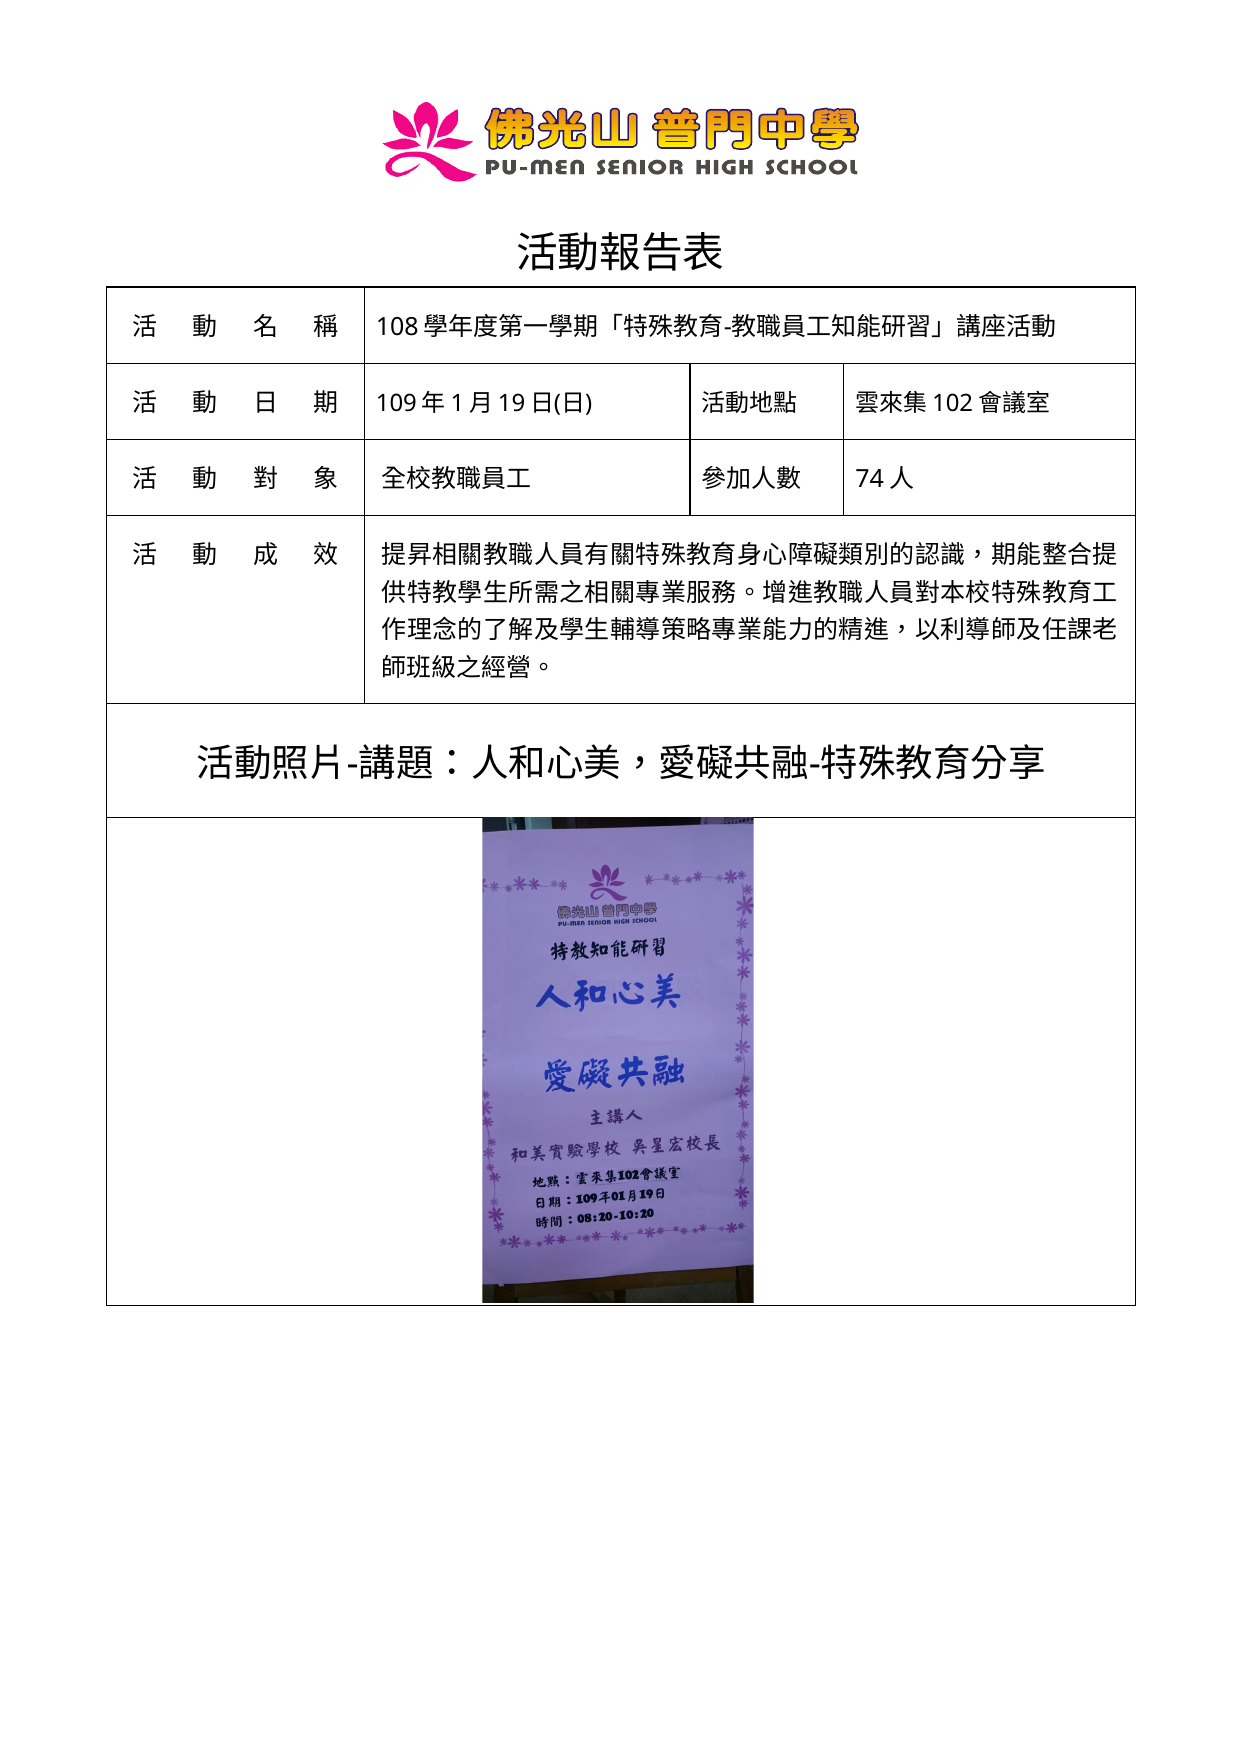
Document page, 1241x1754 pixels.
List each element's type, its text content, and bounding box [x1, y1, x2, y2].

table_cell 活動成效 [107, 516, 364, 703]
table_cell 提昇相關教職人員有關特殊教育身心障礙類別的認識，期能整合提供特教學生所需之相關專業服務。增進教職人員對本校特殊教育工作理念的了解及學生輔導策略專業能力的精進，以利導師及任課老師班級之經營。 [365, 516, 1135, 703]
table_cell 74人 [844, 440, 1135, 514]
table_cell 雲來集102會議室 [844, 364, 1135, 438]
picture [378, 98, 862, 185]
table_cell 活動對象 [107, 440, 364, 514]
table_header 108學年度第一學期「特殊教育-教職員工知能研習」講座活動 [365, 288, 1135, 362]
table_cell 參加人數 [691, 440, 843, 514]
table_cell 活動地點 [691, 364, 843, 438]
picture [482, 817, 754, 1303]
text 活動報告表 [118, 211, 1122, 286]
table_cell 109年1月19日(日) [365, 364, 689, 438]
table_cell 活動照片-講題：人和心美，愛礙共融-特殊教育分享 [107, 704, 1135, 817]
table_header 活動名稱 [107, 288, 364, 362]
table_cell [107, 818, 1135, 1305]
table_cell 全校教職員工 [365, 440, 689, 514]
table_cell 活動日期 [107, 364, 364, 438]
